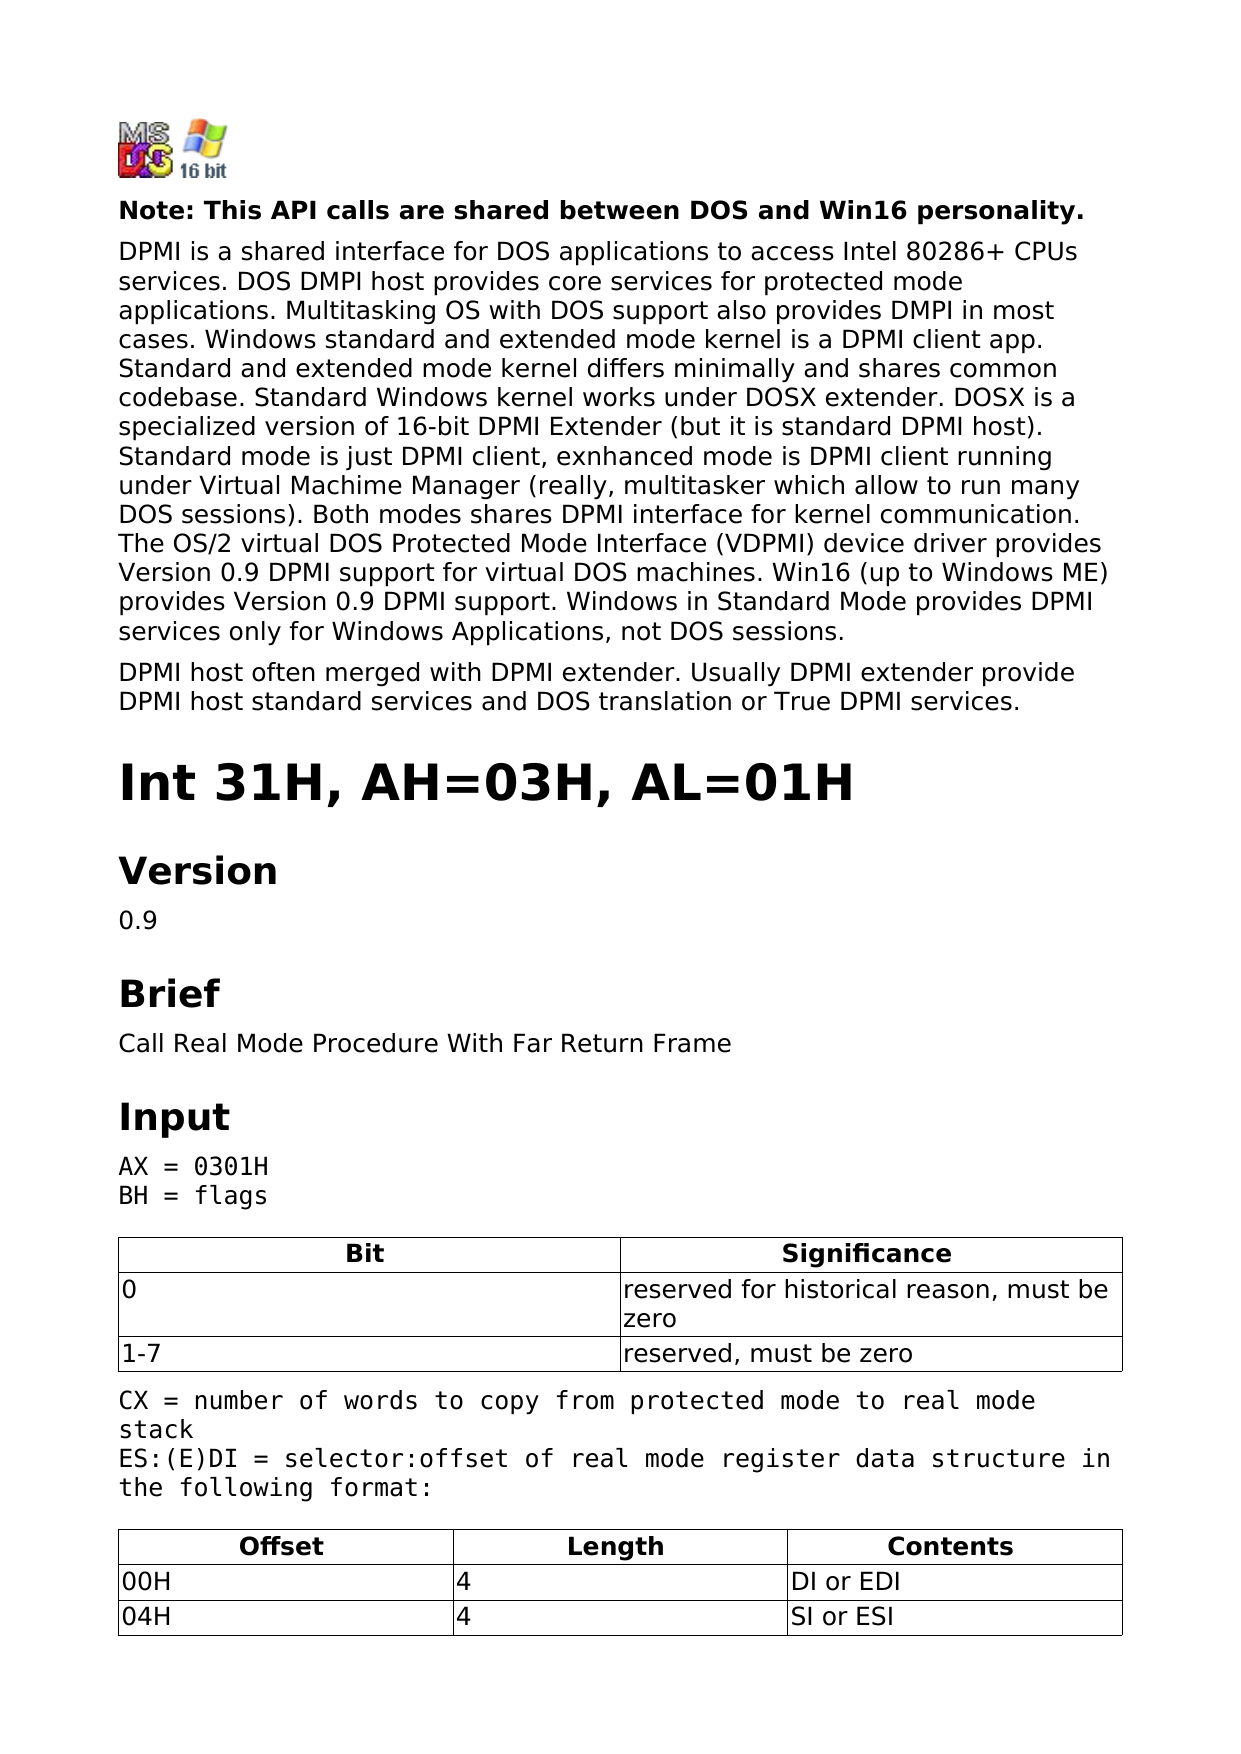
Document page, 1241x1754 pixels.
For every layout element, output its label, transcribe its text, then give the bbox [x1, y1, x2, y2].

text 0.9 [118, 906, 1122, 935]
text Call Real Mode Procedure With Far Return Frame [118, 1029, 1122, 1058]
table_cell SI or ESI [788, 1601, 1122, 1634]
table_header Significance [621, 1238, 1122, 1272]
table_cell 0 [119, 1273, 620, 1336]
table_cell reserved for historical reason, must be zero [621, 1273, 1122, 1336]
text DPMI host often merged with DPMI extender. Usually DPMI extender provide DPMI host standard services and DOS translation or True DPMI services. [118, 658, 1122, 717]
table_cell DI or EDI [788, 1565, 1122, 1599]
text Note: This API calls are shared between DOS and Win16 personality. [118, 196, 1122, 225]
table_header Offset [119, 1530, 453, 1564]
table_cell 1-7 [119, 1337, 620, 1371]
subtitle Version [118, 850, 1122, 894]
table_cell 04H [119, 1601, 453, 1634]
table_cell 4 [454, 1565, 787, 1599]
picture [180, 118, 228, 178]
table_header Bit [119, 1238, 620, 1272]
subtitle Int 31H, AH=03H, AL=01H [118, 754, 1122, 812]
text CX = number of words to copy from protected mode to real mode stack ES:(E)DI = selector:offset of real mode register data structure in the following format: [118, 1386, 1122, 1503]
table_cell 4 [454, 1601, 787, 1634]
text DPMI is a shared interface for DOS applications to access Intel 80286+ CPUs services. DOS DMPI host provides core services for protected mode applications. Multitasking OS with DOS support also provides DMPI in most cases. Windows standard and extended mode kernel is a DPMI client app. Standard and extended mode kernel differs minimally and shares common codebase. Standard Windows kernel works under DOSX extender. DOSX is a specialized version of 16-bit DPMI Extender (but it is standard DPMI host). Standard mode is just DPMI client, exnhanced mode is DPMI client running under Virtual Machime Manager (really, multitasker which allow to run many DOS sessions). Both modes shares DPMI interface for kernel communication. The OS/2 virtual DOS Protected Mode Interface (VDPMI) device driver provides Version 0.9 DPMI support for virtual DOS machines. Win16 (up to Windows ME) provides Version 0.9 DPMI support. Windows in Standard Mode provides DPMI services only for Windows Applications, not DOS sessions. [118, 238, 1122, 646]
table_header Contents [788, 1530, 1122, 1564]
subtitle Input [118, 1096, 1122, 1139]
table_header Length [454, 1530, 787, 1564]
subtitle Brief [118, 973, 1122, 1016]
text AX = 0301H BH = flags [118, 1152, 1122, 1210]
picture [118, 122, 173, 178]
table_cell reserved, must be zero [621, 1337, 1122, 1371]
table_cell 00H [119, 1565, 453, 1599]
